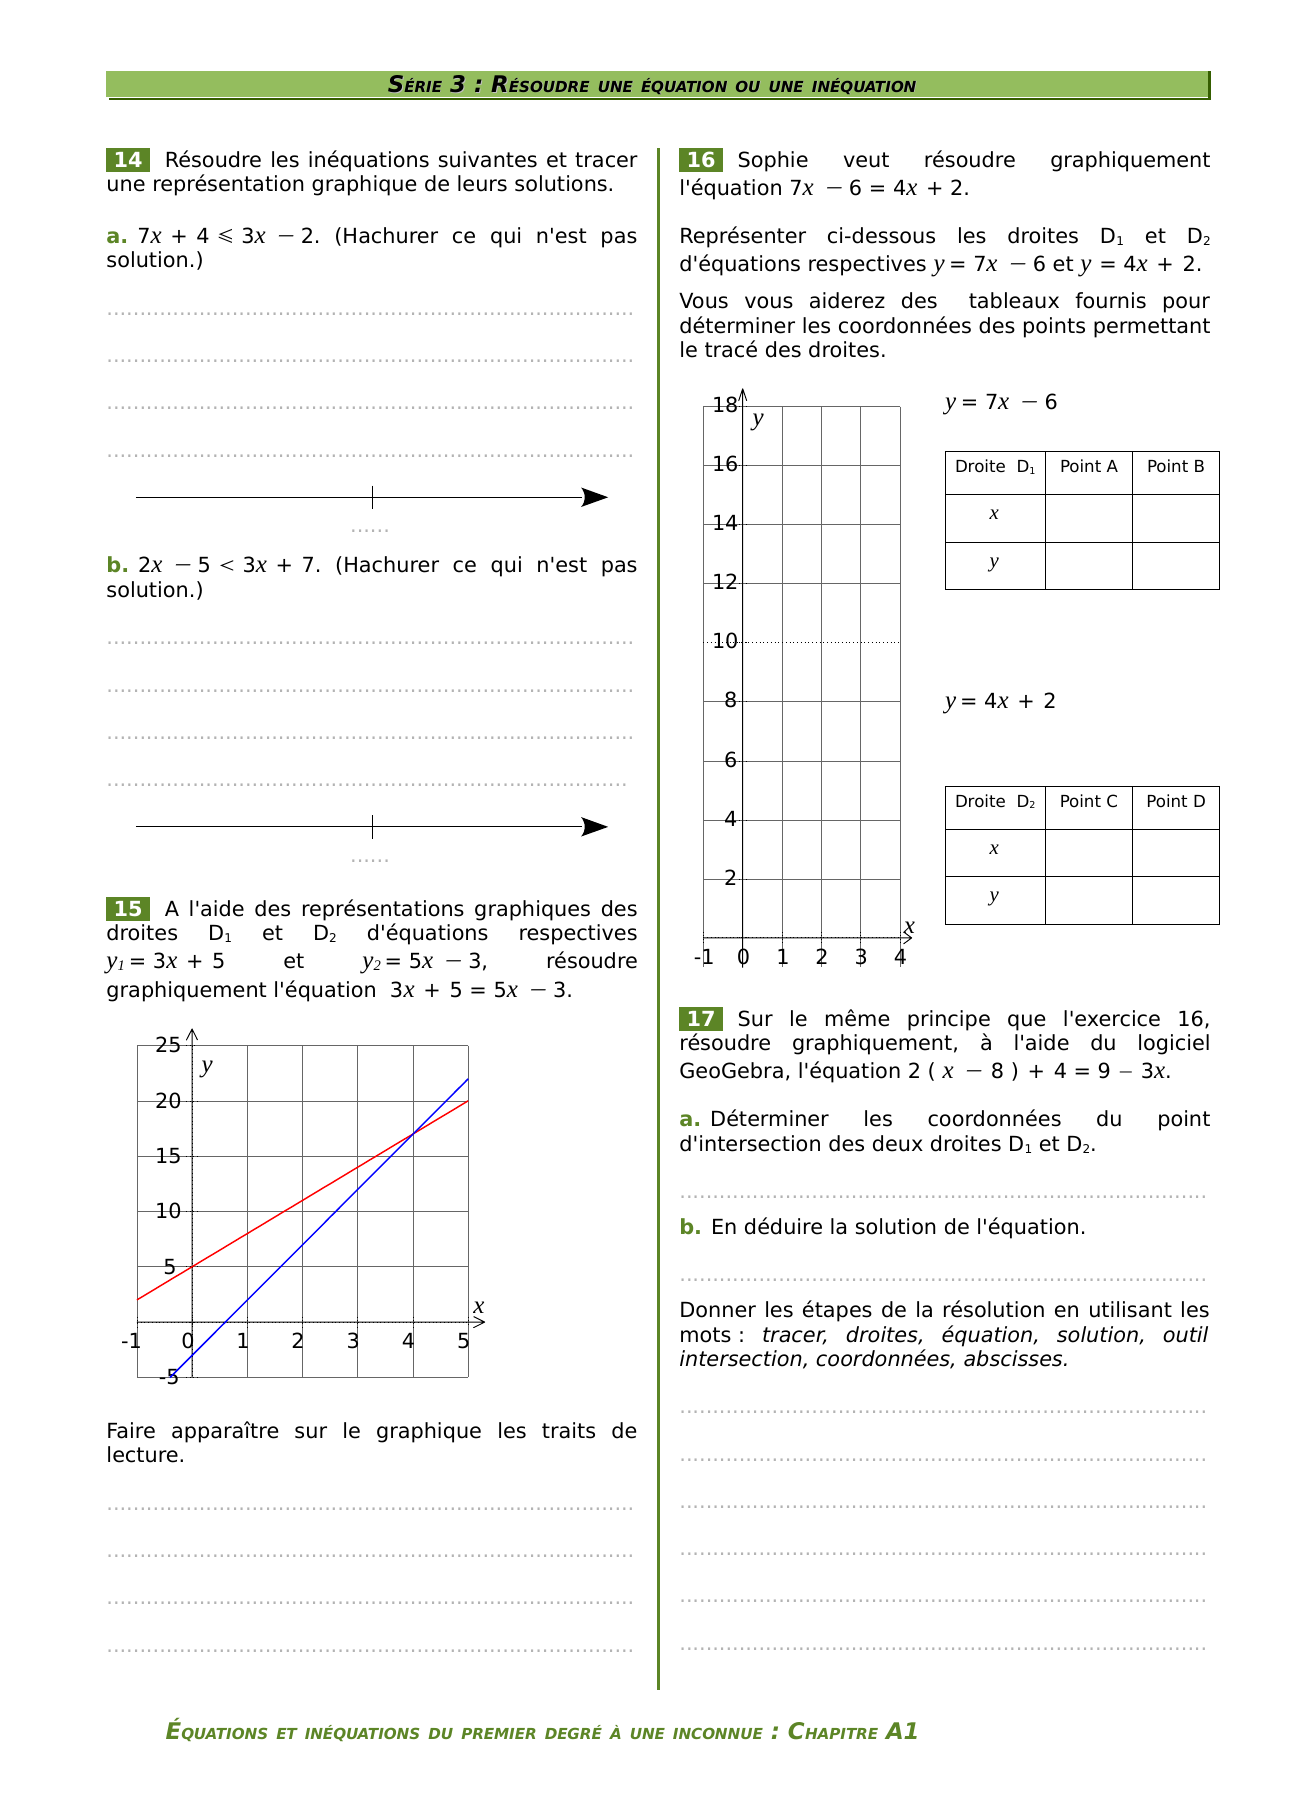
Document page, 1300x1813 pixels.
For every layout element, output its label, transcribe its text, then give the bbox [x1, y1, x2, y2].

list Donner les étapes de la résolution en utilisant les mots : tracer, droites, équation, solution, outil intersection, coordonnées, abscisses. [679, 1298, 1211, 1371]
list 2x − 5  3x + 7. (Hachurer ce qui n'est pas solution.) [106, 549, 638, 602]
table_header Droite D1 [946, 452, 1045, 494]
list ................................................................................................................................................................................................................................................................................................................................................................................................................................................................................................ [679, 1371, 1211, 1655]
list Faire apparaître sur le graphique les traits de lecture. [106, 1419, 638, 1468]
list ................................................................................ [679, 1156, 1211, 1203]
list Déterminer les coordonnées du point d'intersection des deux droites D1 et D2. [679, 1107, 1211, 1156]
table_cell [1133, 877, 1219, 924]
table_cell [1046, 495, 1132, 542]
list A l'aide des représentations graphiques des droites D1 et D2 d'équations respectives y1 = 3x + 5 et y2 = 5x − 3, résoudre graphiquement l'équation 3x + 5 = 5x − 3. [106, 897, 638, 1003]
list Représenter ci-dessous les droites D1 et D2 d'équations respectives y = 7x − 6 et y = 4x + 2. [679, 224, 1211, 278]
table_cell y [946, 543, 1045, 589]
table_header Droite D2 [946, 787, 1045, 829]
list ................................................................................................................................................................ [106, 367, 638, 462]
table_cell [1133, 830, 1219, 876]
list ............................................................................... [106, 744, 638, 791]
list 7x + 4  3x − 2. (Hachurer ce qui n'est pas solution.) [106, 220, 638, 273]
table_cell y [946, 877, 1045, 924]
table_cell [1046, 543, 1132, 589]
list Sur le même principe que l'exercice 16, résoudre graphiquement, à l'aide du logiciel GeoGebra, l'équation 2 ( x − 8 ) + 4 = 9 − 3x. [679, 1007, 1211, 1084]
list ................................................................................................................................................................ [106, 273, 638, 367]
list ................................................................................ [679, 1239, 1211, 1287]
table_cell [1046, 830, 1132, 876]
list En déduire la solution de l'équation. [679, 1215, 1211, 1239]
table_cell x [946, 495, 1045, 542]
table_header Point A [1046, 452, 1132, 494]
list Sophie veut résoudre graphiquement l'équation 7x − 6 = 4x + 2. [679, 148, 1211, 201]
table_cell [1046, 877, 1132, 924]
list ................................................................................ [106, 1515, 638, 1562]
table_cell x [946, 830, 1045, 876]
table_cell [1133, 543, 1219, 589]
list Vous vous aiderez des tableaux fournis pour déterminer les coordonnées des points permettant le tracé des droites. [679, 289, 1211, 362]
table_cell [1133, 495, 1219, 542]
list ................................................................................ [106, 1468, 638, 1515]
list y = 4x + 2 [945, 685, 1211, 714]
list Résoudre les inéquations suivantes et tracer une représentation graphique de leurs solutions. [106, 148, 638, 196]
table_header Point C [1046, 787, 1132, 829]
table_header Point B [1133, 452, 1219, 494]
list y = 7x − 6 [945, 386, 1211, 415]
list ................................................................................................................................................................ [106, 1562, 638, 1657]
list ................................................................................................................................................................ [106, 602, 638, 697]
table_header Point D [1133, 787, 1219, 829]
list ................................................................................ [106, 697, 638, 744]
